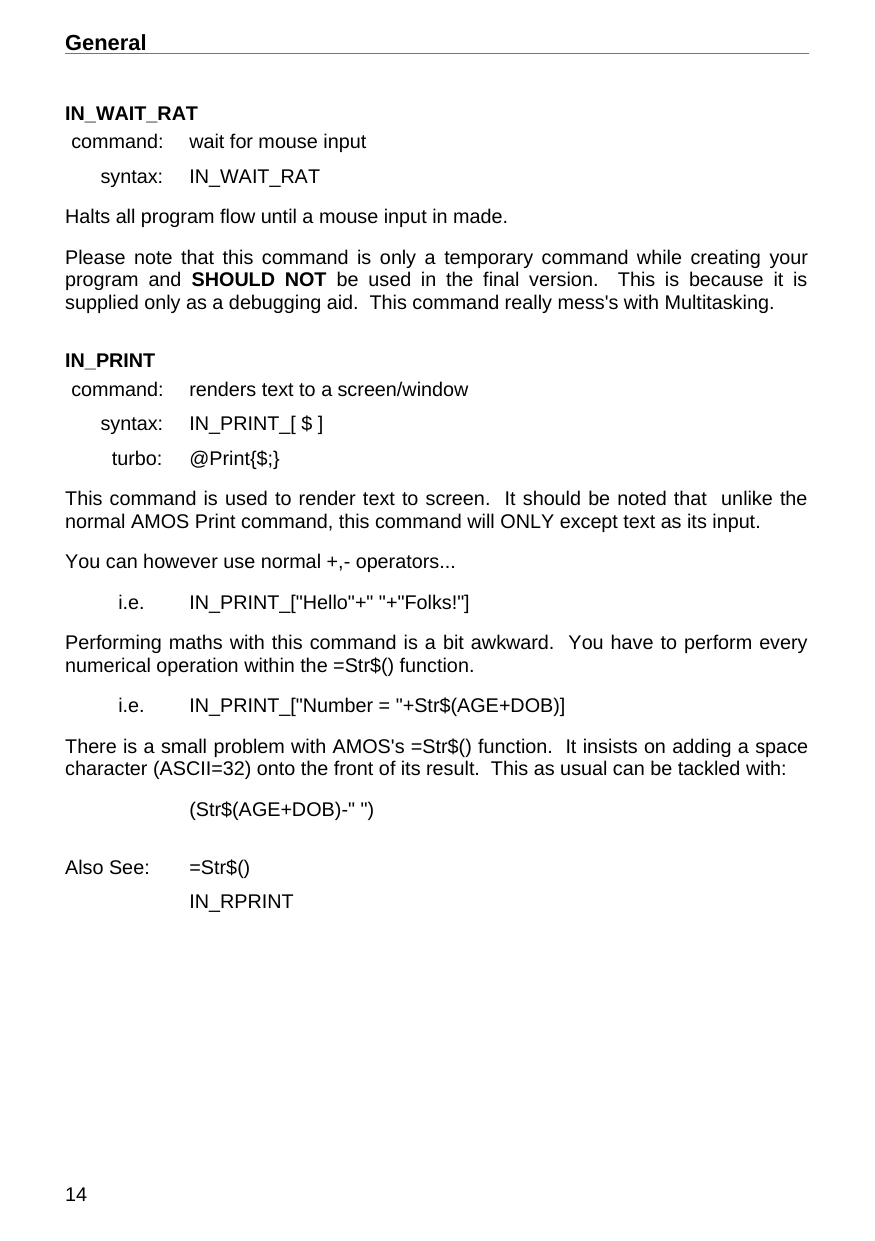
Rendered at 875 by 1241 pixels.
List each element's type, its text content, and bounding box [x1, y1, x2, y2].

text Also See: =Str$() [65, 856, 809, 878]
text i.e. IN_PRINT_["Number = "+Str$(AGE+DOB)] [118, 694, 809, 717]
text command: renders text to a screen/window [71, 378, 809, 400]
text syntax: IN_PRINT_[ $ ] [100, 412, 809, 435]
text (Str$(AGE+DOB)-" ") [189, 798, 809, 820]
text There is a small problem with AMOS's =Str$() function. It insists on adding a space character (ASCII=32) onto the front of its result. This as usual can be tackled with: [65, 734, 809, 780]
text command: wait for mouse input [71, 130, 809, 153]
title IN_WAIT_RAT [65, 102, 809, 124]
title IN_PRINT [65, 349, 809, 372]
text i.e. IN_PRINT_["Hello"+" "+"Folks!"] [118, 591, 809, 613]
text Please note that this command is only a temporary command while creating your program and SHOULD NOT be used in the final version. This is because it is supplied only as a debugging aid. This command really mess's with Multitasking. [65, 246, 809, 314]
text This command is used to render text to screen. It should be noted that unlike the normal AMOS Print command, this command will ONLY except text as its input. [65, 487, 809, 532]
text IN_RPRINT [189, 890, 809, 913]
text Halts all program flow until a mouse input in made. [65, 205, 809, 228]
text You can however use normal +,- operators... [65, 550, 501, 573]
text turbo: @Print{$;} [112, 447, 809, 469]
text Performing maths with this command is a bit awkward. You have to perform every numerical operation within the =Str$() function. [65, 631, 809, 676]
text syntax: IN_WAIT_RAT [100, 165, 809, 187]
